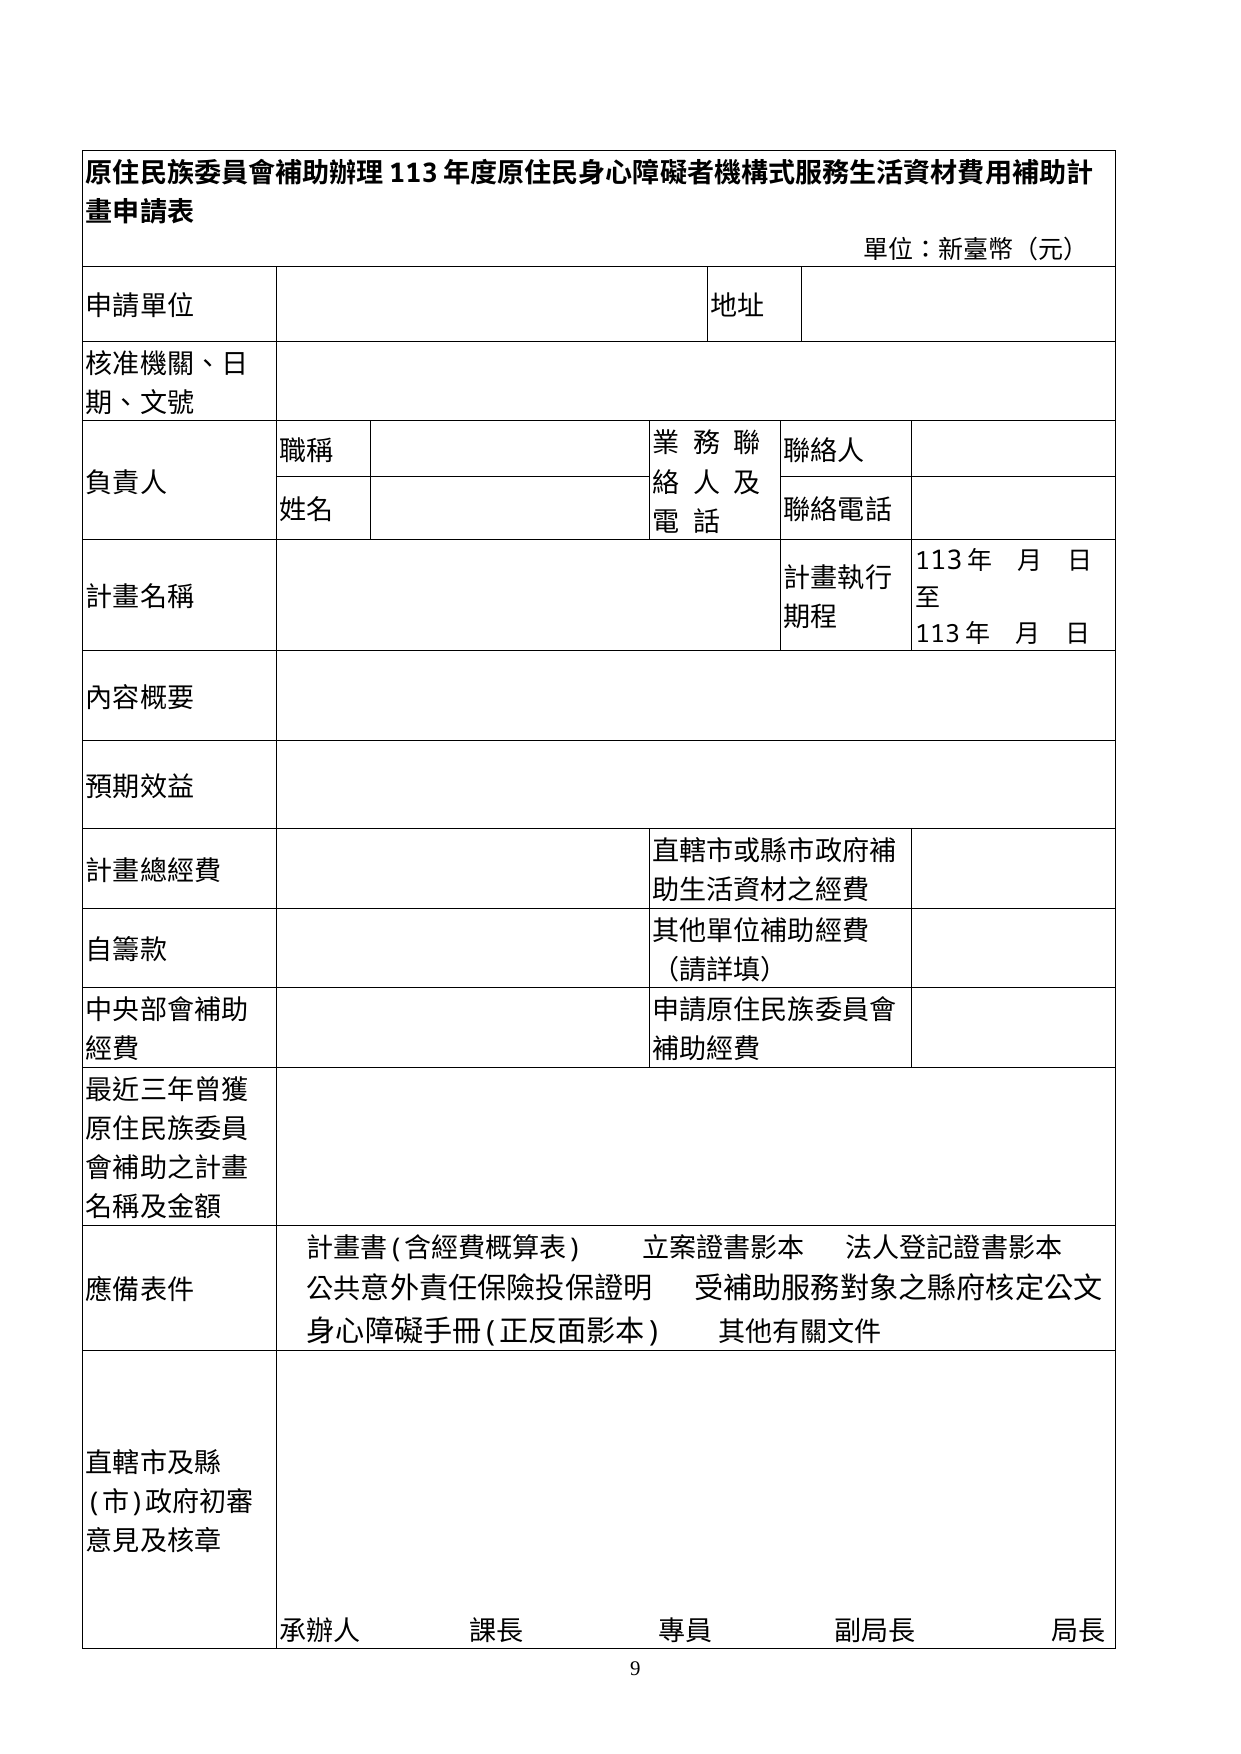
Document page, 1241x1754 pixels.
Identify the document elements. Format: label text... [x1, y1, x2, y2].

table_cell 自籌款 [83, 909, 276, 987]
table_cell 直轄市或縣市政府補助生活資材之經費 [650, 829, 911, 907]
table_cell 計畫總經費 [83, 829, 276, 907]
table_cell 業 務 聯 絡 人 及 電 話 [650, 421, 780, 539]
table_cell [277, 909, 649, 987]
table_cell 計畫名稱 [83, 540, 276, 649]
table_cell 計畫執行期程 [781, 540, 911, 649]
table_cell 職稱 [277, 421, 370, 476]
table_cell [277, 342, 1115, 420]
table_cell 最近三年曾獲原住民族委員會補助之計畫名稱及金額 [83, 1068, 276, 1225]
table_cell [277, 267, 707, 341]
table_cell 直轄市及縣(市)政府初審意見及核章 [83, 1351, 276, 1648]
table_cell [912, 421, 1115, 476]
table_cell 預期效益 [83, 741, 276, 828]
table_cell 計畫書(含經費概算表) 立案證書影本 法人登記證書影本 公共意外責任保險投保證明 受補助服務對象之縣府核定公文 身心障礙手冊(正反面影本) 其他有關文件 [277, 1226, 1115, 1350]
table_cell 申請原住民族委員會補助經費 [650, 988, 911, 1067]
table_header 原住民族委員會補助辦理113年度原住民身心障礙者機構式服務生活資材費用補助計畫申請表 單位：新臺幣（元） [83, 151, 1115, 266]
table_cell 地址 [708, 267, 801, 341]
table_cell 113年 月 日至 113年 月 日 [912, 540, 1115, 649]
table_cell 申請單位 [83, 267, 276, 341]
table_cell [277, 741, 1115, 828]
table_cell [277, 540, 780, 649]
table_cell 承辦人 課長 專員 副局長 局長 [277, 1351, 1115, 1648]
table_cell [912, 988, 1115, 1067]
table_cell [912, 477, 1115, 539]
table_cell 聯絡人 [781, 421, 911, 476]
table_cell [912, 829, 1115, 907]
table_cell [371, 421, 649, 476]
table_cell [802, 267, 1115, 341]
table_cell [277, 829, 649, 907]
table_cell 其他單位補助經費（請詳填） [650, 909, 911, 987]
table_cell 應備表件 [83, 1226, 276, 1350]
table_cell 姓名 [277, 477, 370, 539]
table_cell 中央部會補助經費 [83, 988, 276, 1067]
table_cell 內容概要 [83, 651, 276, 740]
table_cell [912, 909, 1115, 987]
table_cell 聯絡電話 [781, 477, 911, 539]
table_cell [277, 1068, 1115, 1225]
table_cell 核准機關、日期、文號 [83, 342, 276, 420]
table_cell 負責人 [83, 421, 276, 539]
table_cell [277, 651, 1115, 740]
table_cell [371, 477, 649, 539]
table_cell [277, 988, 649, 1067]
